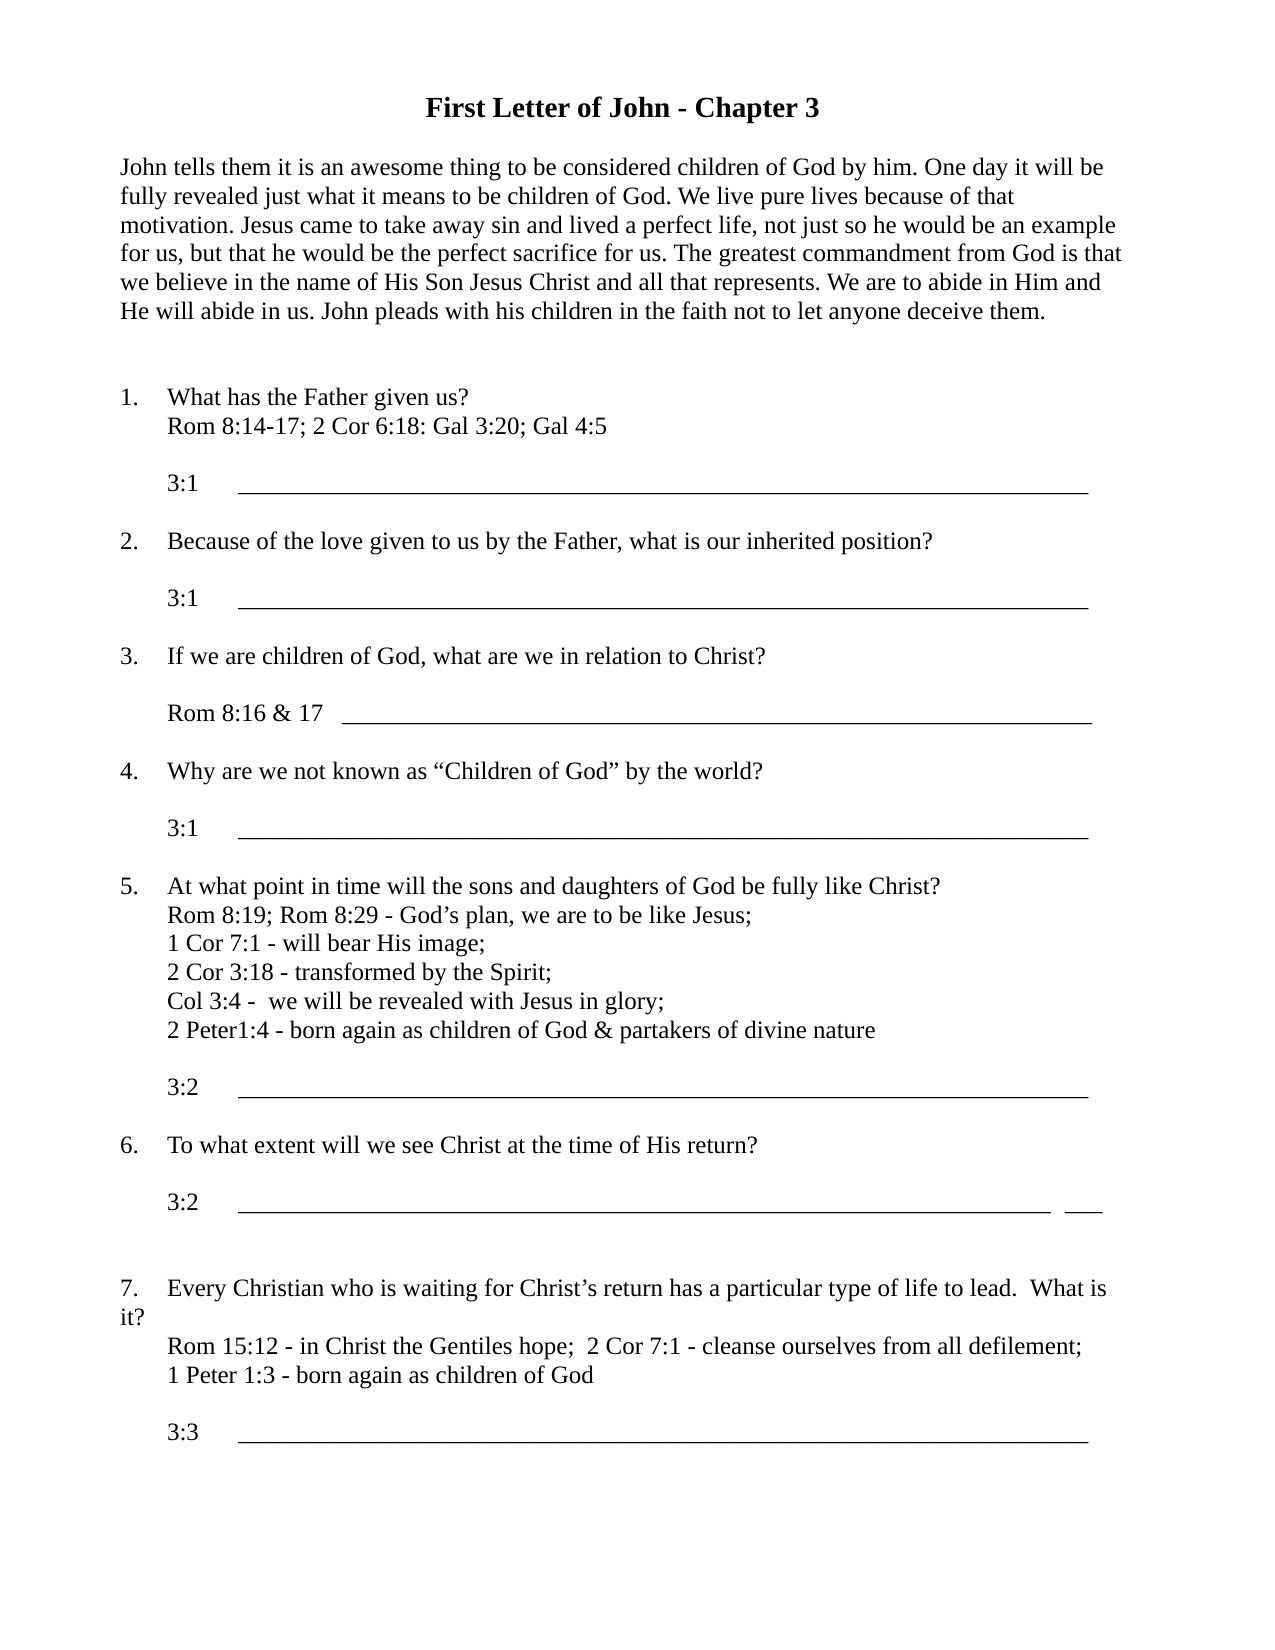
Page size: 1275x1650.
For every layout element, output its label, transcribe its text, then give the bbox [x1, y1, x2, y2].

text 7. Every Christian who is waiting for Christ’s return has a particular type of life to lead. What is it? [120, 1273, 1125, 1331]
text 2 Cor 3:18 - transformed by the Spirit; [120, 957, 1125, 986]
text 3:1 ____________________________________________________________________ [120, 813, 1125, 842]
text First Letter of John - Chapter 3 [120, 90, 1125, 123]
text 1. What has the Father given us? [120, 382, 1125, 411]
text Rom 8:14-17; 2 Cor 6:18: Gal 3:20; Gal 4:5 [120, 411, 1125, 440]
text Rom 8:19; Rom 8:29 - God’s plan, we are to be like Jesus; [120, 900, 1125, 928]
text 1 Peter 1:3 - born again as children of God [120, 1360, 1125, 1388]
text 3. If we are children of God, what are we in relation to Christ? [120, 641, 1125, 670]
text Col 3:4 - we will be revealed with Jesus in glory; [120, 986, 1125, 1015]
text John tells them it is an awesome thing to be considered children of God by him. One day it will be fully revealed just what it means to be children of God. We live pure lives because of that motivation. Jesus came to take away sin and lived a perfect life, not just so he would be an example for us, but that he would be the perfect sacrifice for us. The greatest commandment from God is that we believe in the name of His Son Jesus Christ and all that represents. We are to abide in Him and He will abide in us. John pleads with his children in the faith not to let anyone deceive them. [120, 152, 1125, 325]
text 3:3 ____________________________________________________________________ [120, 1417, 1125, 1446]
text 3:2 ____________________________________________________________________ [120, 1072, 1125, 1101]
text 1 Cor 7:1 - will bear His image; [120, 928, 1125, 957]
text Rom 15:12 - in Christ the Gentiles hope; 2 Cor 7:1 - cleanse ourselves from all defilement; [120, 1331, 1125, 1360]
text 3:1 ____________________________________________________________________ [120, 583, 1125, 612]
text 2 Peter1:4 - born again as children of God & partakers of divine nature [120, 1015, 1125, 1043]
text Rom 8:16 & 17 ____________________________________________________________ [120, 698, 1125, 727]
text 2. Because of the love given to us by the Father, what is our inherited position? [120, 526, 1125, 555]
text 6. To what extent will we see Christ at the time of His return? [120, 1130, 1125, 1158]
text 3:1 ____________________________________________________________________ [120, 468, 1125, 497]
text 3:2 _________________________________________________________________ ___ [120, 1187, 1125, 1216]
text 4. Why are we not known as “Children of God” by the world? [120, 756, 1125, 785]
text 5. At what point in time will the sons and daughters of God be fully like Christ? [120, 871, 1125, 900]
